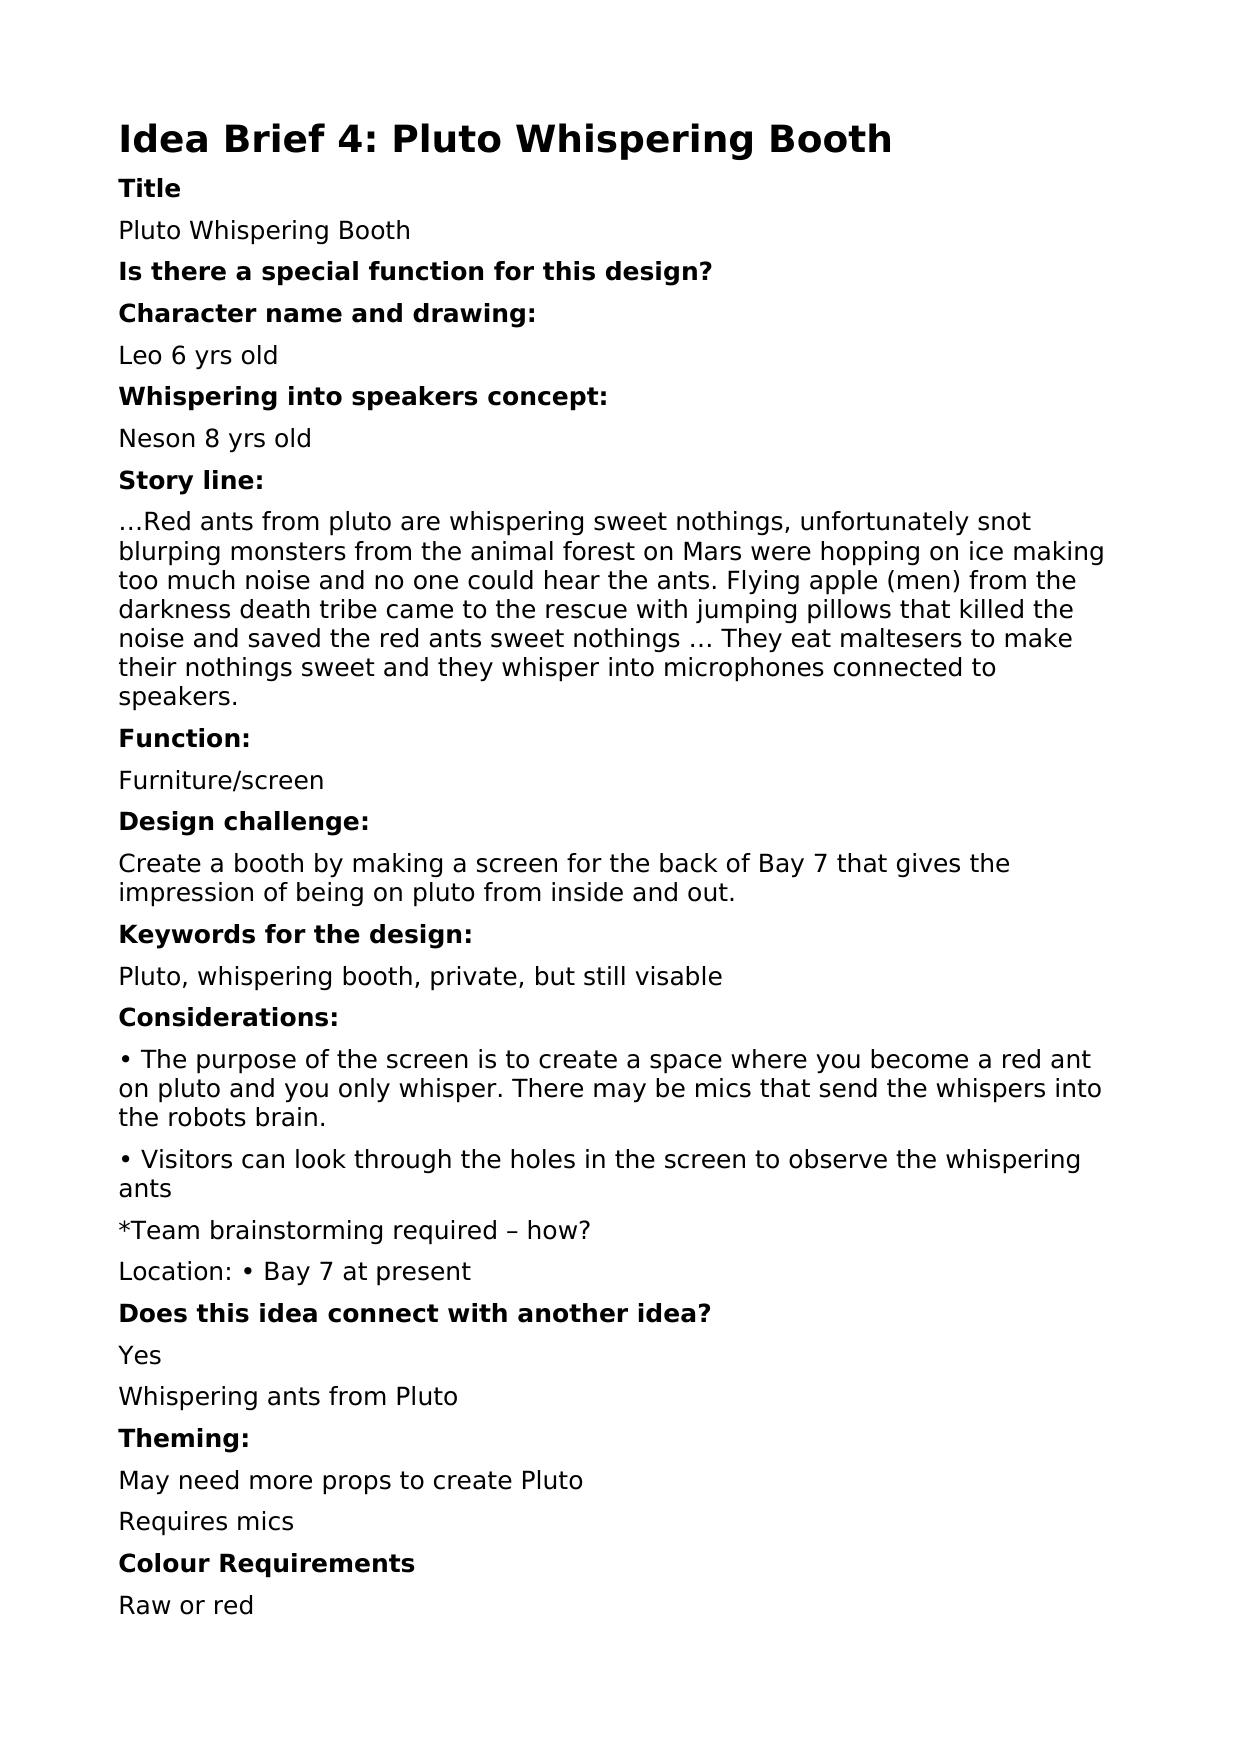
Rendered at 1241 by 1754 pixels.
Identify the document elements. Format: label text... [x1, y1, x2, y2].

text Pluto Whispering Booth [118, 216, 1122, 245]
text • Visitors can look through the holes in the screen to observe the whispering ants [118, 1145, 1122, 1203]
text Yes [118, 1341, 1122, 1370]
subtitle Idea Brief 4: Pluto Whispering Booth [118, 118, 1122, 162]
text Pluto, whispering booth, private, but still visable [118, 962, 1122, 991]
text Design challenge: [118, 808, 1122, 837]
text Is there a special function for this design? [118, 258, 1122, 287]
text Function: [118, 724, 1122, 753]
text Story line: [118, 466, 1122, 495]
text …Red ants from pluto are whispering sweet nothings, unfortunately snot blurping monsters from the animal forest on Mars were hopping on ice making too much noise and no one could hear the ants. Flying apple (men) from the darkness death tribe came to the rescue with jumping pillows that killed the noise and saved the red ants sweet nothings … They eat maltesers to make their nothings sweet and they whisper into microphones connected to speakers. [118, 508, 1122, 712]
text Title [118, 174, 1122, 203]
text May need more props to create Pluto [118, 1466, 1122, 1495]
text Raw or red [118, 1591, 1122, 1620]
text Does this idea connect with another idea? [118, 1299, 1122, 1328]
text Location: • Bay 7 at present [118, 1258, 1122, 1287]
text *Team brainstorming required – how? [118, 1216, 1122, 1245]
text Colour Requirements [118, 1549, 1122, 1578]
text Furniture/screen [118, 766, 1122, 795]
text Requires mics [118, 1508, 1122, 1537]
text Whispering into speakers concept: [118, 383, 1122, 412]
text Keywords for the design: [118, 920, 1122, 949]
text Considerations: [118, 1003, 1122, 1033]
text Character name and drawing: [118, 299, 1122, 328]
text Leo 6 yrs old [118, 341, 1122, 370]
text Whispering ants from Pluto [118, 1383, 1122, 1412]
text Neson 8 yrs old [118, 424, 1122, 453]
text • The purpose of the screen is to create a space where you become a red ant on pluto and you only whisper. There may be mics that send the whispers into the robots brain. [118, 1045, 1122, 1133]
text Create a booth by making a screen for the back of Bay 7 that gives the impression of being on pluto from inside and out. [118, 849, 1122, 908]
text Theming: [118, 1424, 1122, 1453]
